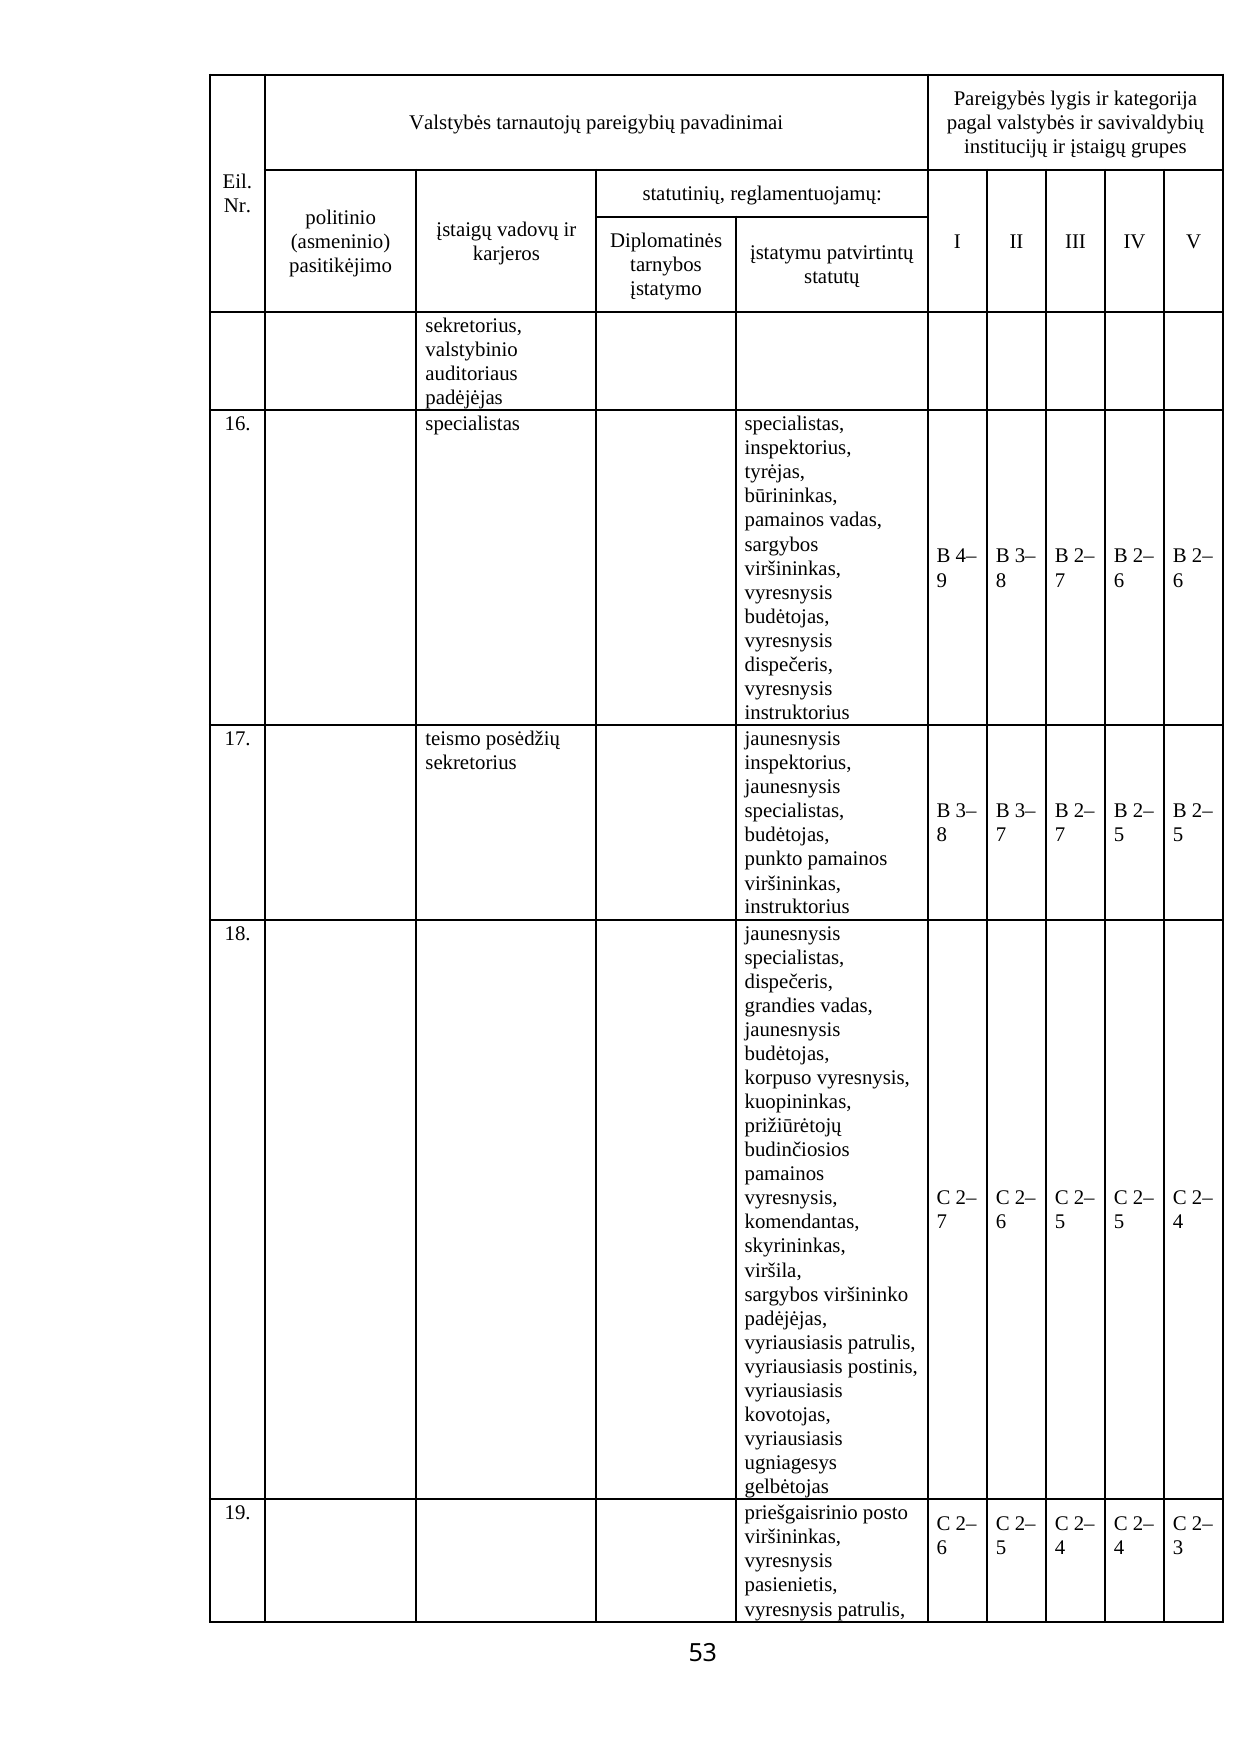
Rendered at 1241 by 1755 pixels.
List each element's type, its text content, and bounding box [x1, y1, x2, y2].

table_header Valstybės tarnautojų pareigybių pavadinimai [266, 76, 927, 169]
table_cell [1165, 313, 1222, 409]
table_cell įstaigų vadovų ir karjeros [417, 171, 595, 311]
table_cell B 2–6 [1106, 411, 1163, 724]
table_cell B 3–7 [988, 726, 1045, 918]
table_header Pareigybės lygis ir kategorija pagal valstybės ir savivaldybių institucijų ir įstaigų grupes [929, 76, 1222, 169]
table_cell [211, 313, 264, 409]
table_cell C 2–5 [988, 1500, 1045, 1621]
table_cell C 2–4 [1047, 1500, 1104, 1621]
table_cell 18. [211, 921, 264, 1498]
table_cell B 2–5 [1106, 726, 1163, 918]
table_cell [597, 726, 735, 918]
table_cell jaunesnysis inspektorius, jaunesnysis specialistas, budėtojas, punkto pamainos viršininkas, instruktorius [737, 726, 927, 918]
table_cell [988, 313, 1045, 409]
table_cell B 4–9 [929, 411, 986, 724]
table_cell [737, 313, 927, 409]
table_cell specialistas, inspektorius, tyrėjas, būrininkas, pamainos vadas, sargybos viršininkas, vyresnysis budėtojas, vyresnysis dispečeris, vyresnysis instruktorius [737, 411, 927, 724]
table_cell teismo posėdžių sekretorius [417, 726, 595, 918]
table_cell C 2–5 [1106, 921, 1163, 1498]
table_cell B 2–7 [1047, 726, 1104, 918]
table_cell [417, 1500, 595, 1621]
table_cell B 2–5 [1165, 726, 1222, 918]
table_cell sekretorius, valstybinio auditoriaus padėjėjas [417, 313, 595, 409]
table_cell [266, 1500, 415, 1621]
table_cell [597, 411, 735, 724]
table_cell [1106, 313, 1163, 409]
table_cell jaunesnysis specialistas, dispečeris, grandies vadas, jaunesnysis budėtojas, korpuso vyresnysis, kuopininkas, prižiūrėtojų budinčiosios pamainos vyresnysis, komendantas, skyrininkas, viršila, sargybos viršininko padėjėjas, vyriausiasis patrulis, vyriausiasis postinis, vyriausiasis kovotojas, vyriausiasis ugniagesys gelbėtojas [737, 921, 927, 1498]
table_cell Diplomatinės tarnybos įstatymo [597, 218, 735, 311]
table_cell statutinių, reglamentuojamų: [597, 171, 927, 216]
table_cell [929, 313, 986, 409]
table_cell [597, 1500, 735, 1621]
table_cell C 2–7 [929, 921, 986, 1498]
table_cell [266, 411, 415, 724]
table_cell specialistas [417, 411, 595, 724]
table_cell [417, 921, 595, 1498]
table_cell C 2–4 [1106, 1500, 1163, 1621]
table_cell įstatymu patvirtintų statutų [737, 218, 927, 311]
table_cell B 3–8 [929, 726, 986, 918]
table_cell B 2–6 [1165, 411, 1222, 724]
table_cell 16. [211, 411, 264, 724]
table_cell B 2–7 [1047, 411, 1104, 724]
table_cell [266, 726, 415, 918]
table_cell [266, 313, 415, 409]
table_cell priešgaisrinio posto viršininkas, vyresnysis pasienietis, vyresnysis patrulis, [737, 1500, 927, 1621]
table_cell 19. [211, 1500, 264, 1621]
table_cell [1047, 313, 1104, 409]
table_cell V [1165, 171, 1222, 311]
table_cell [597, 921, 735, 1498]
table_cell C 2–6 [988, 921, 1045, 1498]
table_cell III [1047, 171, 1104, 311]
table_cell [266, 921, 415, 1498]
table_cell C 2–4 [1165, 921, 1222, 1498]
table_cell IV [1106, 171, 1163, 311]
table_header Eil. Nr. [211, 76, 264, 311]
table_cell C 2–3 [1165, 1500, 1222, 1621]
table_cell C 2–5 [1047, 921, 1104, 1498]
table_cell C 2–6 [929, 1500, 986, 1621]
table_cell [597, 313, 735, 409]
table_cell B 3–8 [988, 411, 1045, 724]
table_cell politinio (asmeninio) pasitikėjimo [266, 171, 415, 311]
table_cell 17. [211, 726, 264, 918]
table_cell I [929, 171, 986, 311]
table_cell II [988, 171, 1045, 311]
